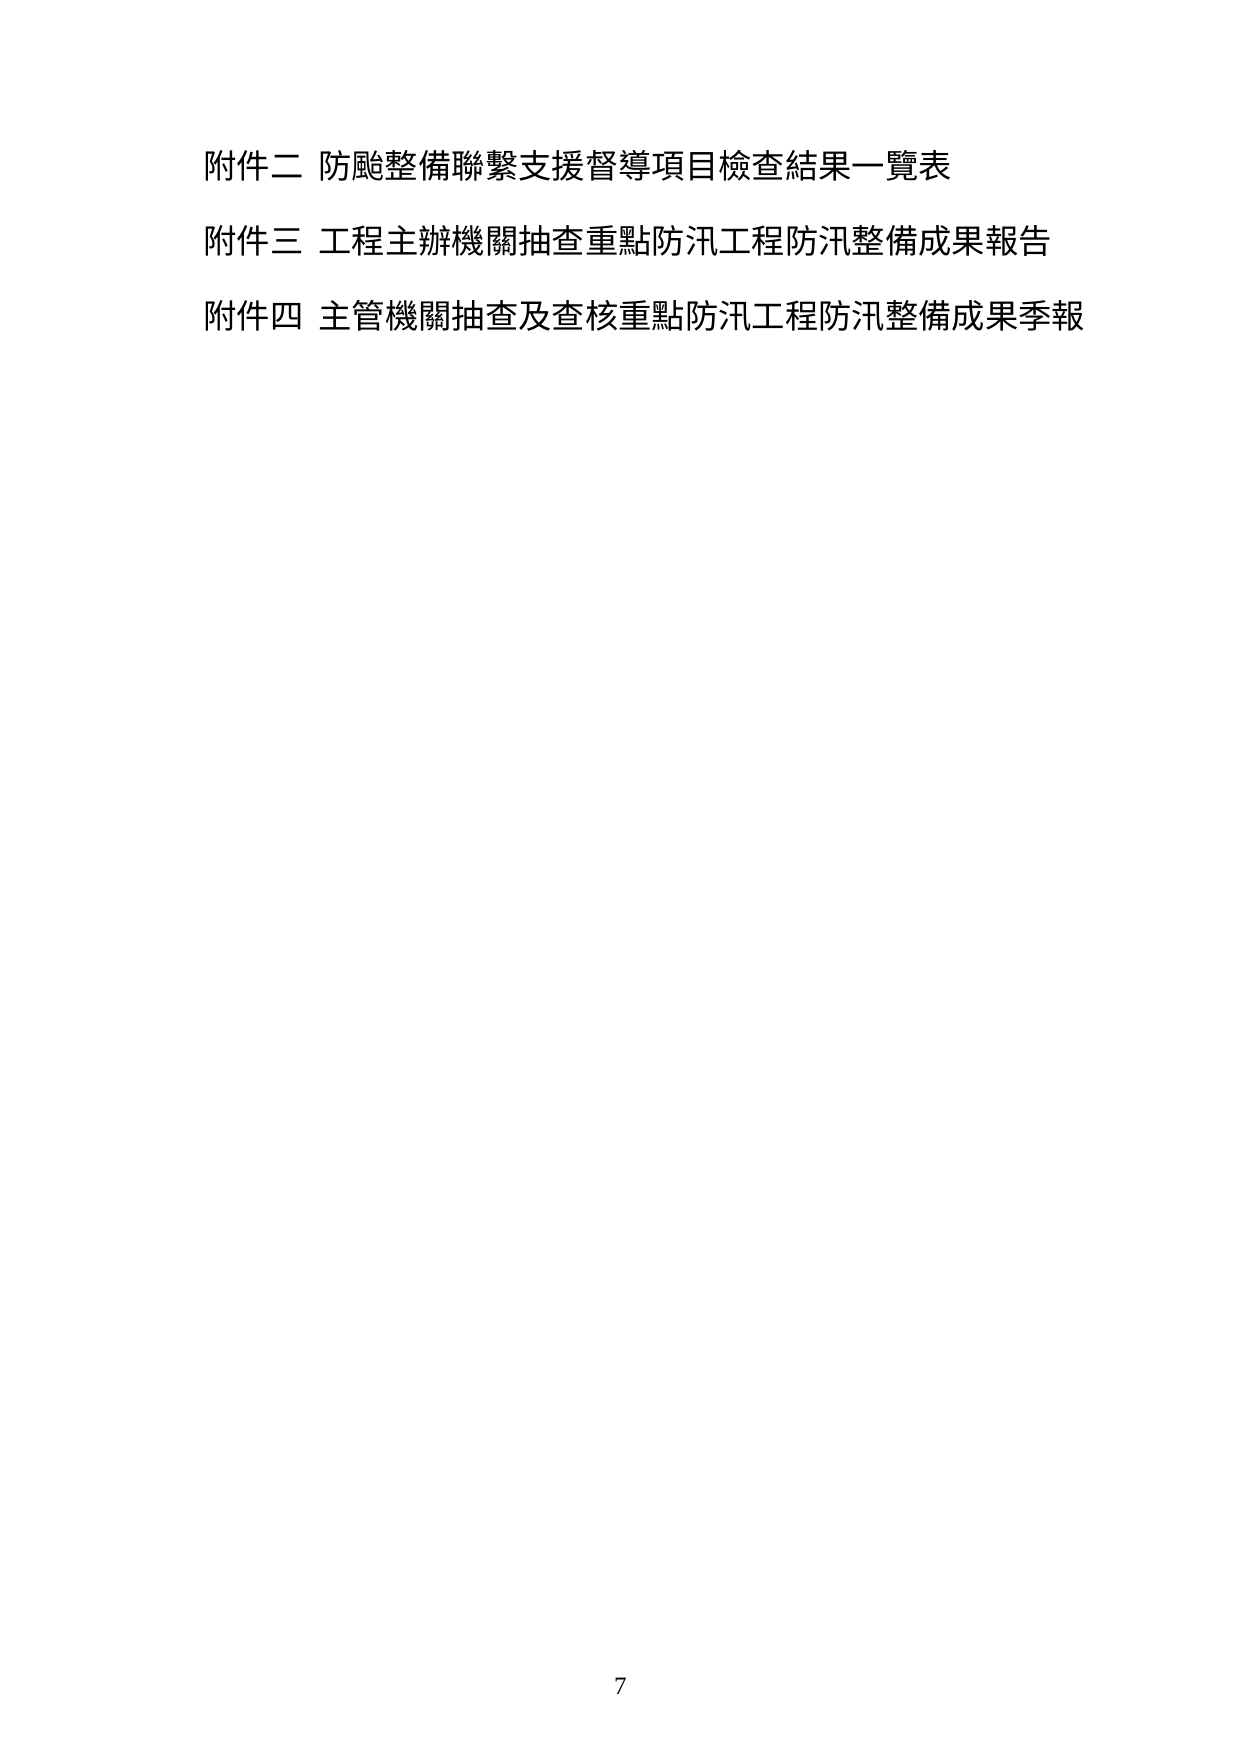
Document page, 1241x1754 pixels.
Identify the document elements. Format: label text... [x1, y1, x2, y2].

text 附件二 防颱整備聯繫支援督導項目檢查結果一覽表 [203, 127, 1104, 202]
text 附件三 工程主辦機關抽查重點防汛工程防汛整備成果報告 [203, 202, 1104, 277]
text 附件四 主管機關抽查及查核重點防汛工程防汛整備成果季報 [203, 277, 1104, 352]
